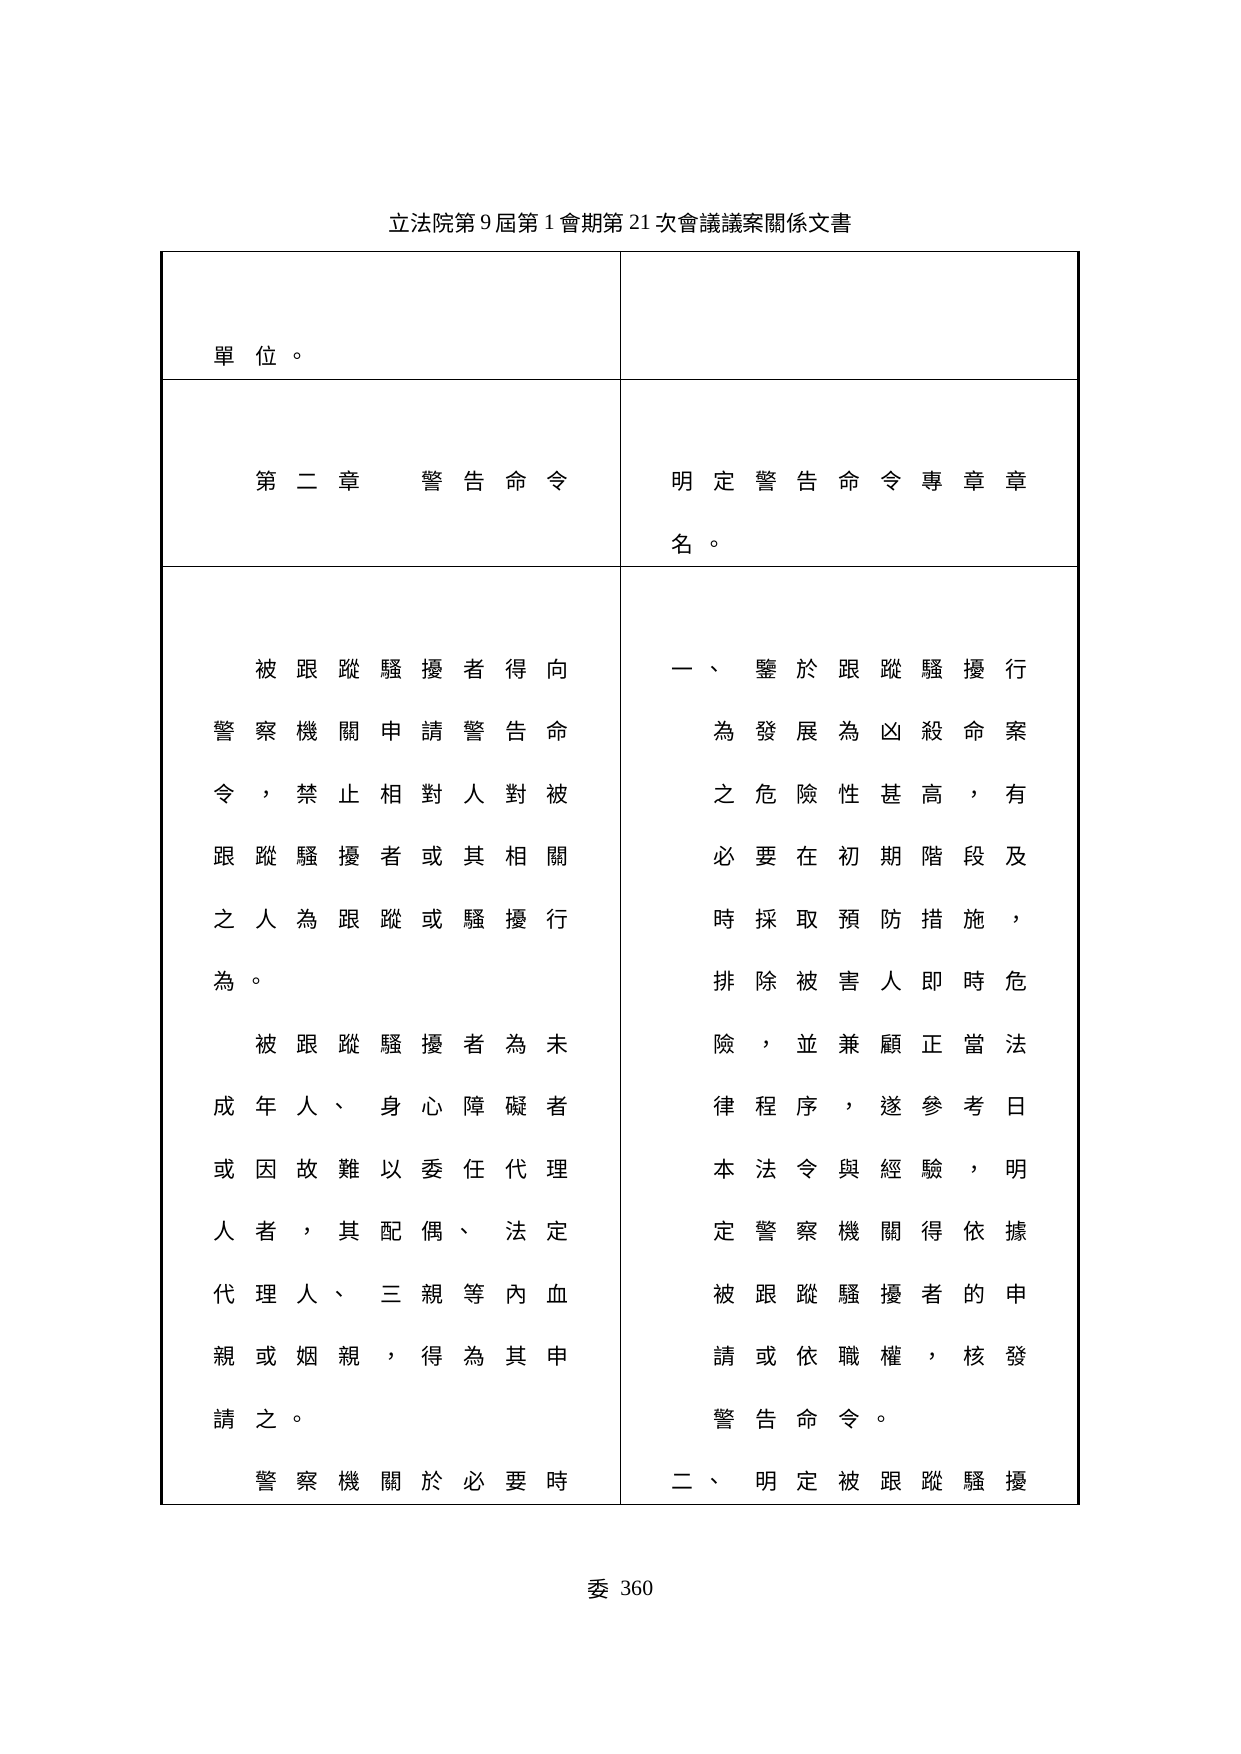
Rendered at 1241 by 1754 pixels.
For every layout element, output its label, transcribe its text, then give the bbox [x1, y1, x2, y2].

table_cell 一、鑒於跟蹤騷擾行為發展為凶殺命案之危險性甚高，有必要在初期階段及時採取預防措施，排除被害人即時危險，並兼顧正當法律程序，遂參考日本法令與經驗，明定警察機關得依據被跟蹤騷擾者的申請或依職權，核發警告命令。 二、明定被跟蹤騷擾 [621, 567, 1077, 1504]
table_cell 明定警告命令專章章名。 [621, 380, 1077, 566]
table_cell 單位。 [163, 252, 620, 379]
table_cell 第八條 （警告命令之申請與核發） 被跟蹤騷擾者得向警察機關申請警告命令，禁止相對人對被跟蹤騷擾者或其相關之人為跟蹤或騷擾行為。 被跟蹤騷擾者為未成年人、身心障礙者或因故難以委任代理人者，其配偶、法定代理人、三親等內血親或姻親，得為其申請之。 警察機關於必要時亦得依職權核發警告命令。 警察機關於第一項申請後，應於七十二小時以書面為下列之決定： 一、足認有跟蹤或騷擾事實，且有繼續實施之虞者，核發警告命令。 二、以書面附理由通知申請人不予核發警告命令。 前項決定應送達申請人及相對人。送達程序準用行政程序法之規定。 [163, 567, 620, 1504]
table_cell [621, 252, 1077, 379]
table_cell 第二章 警告命令 [163, 380, 620, 566]
